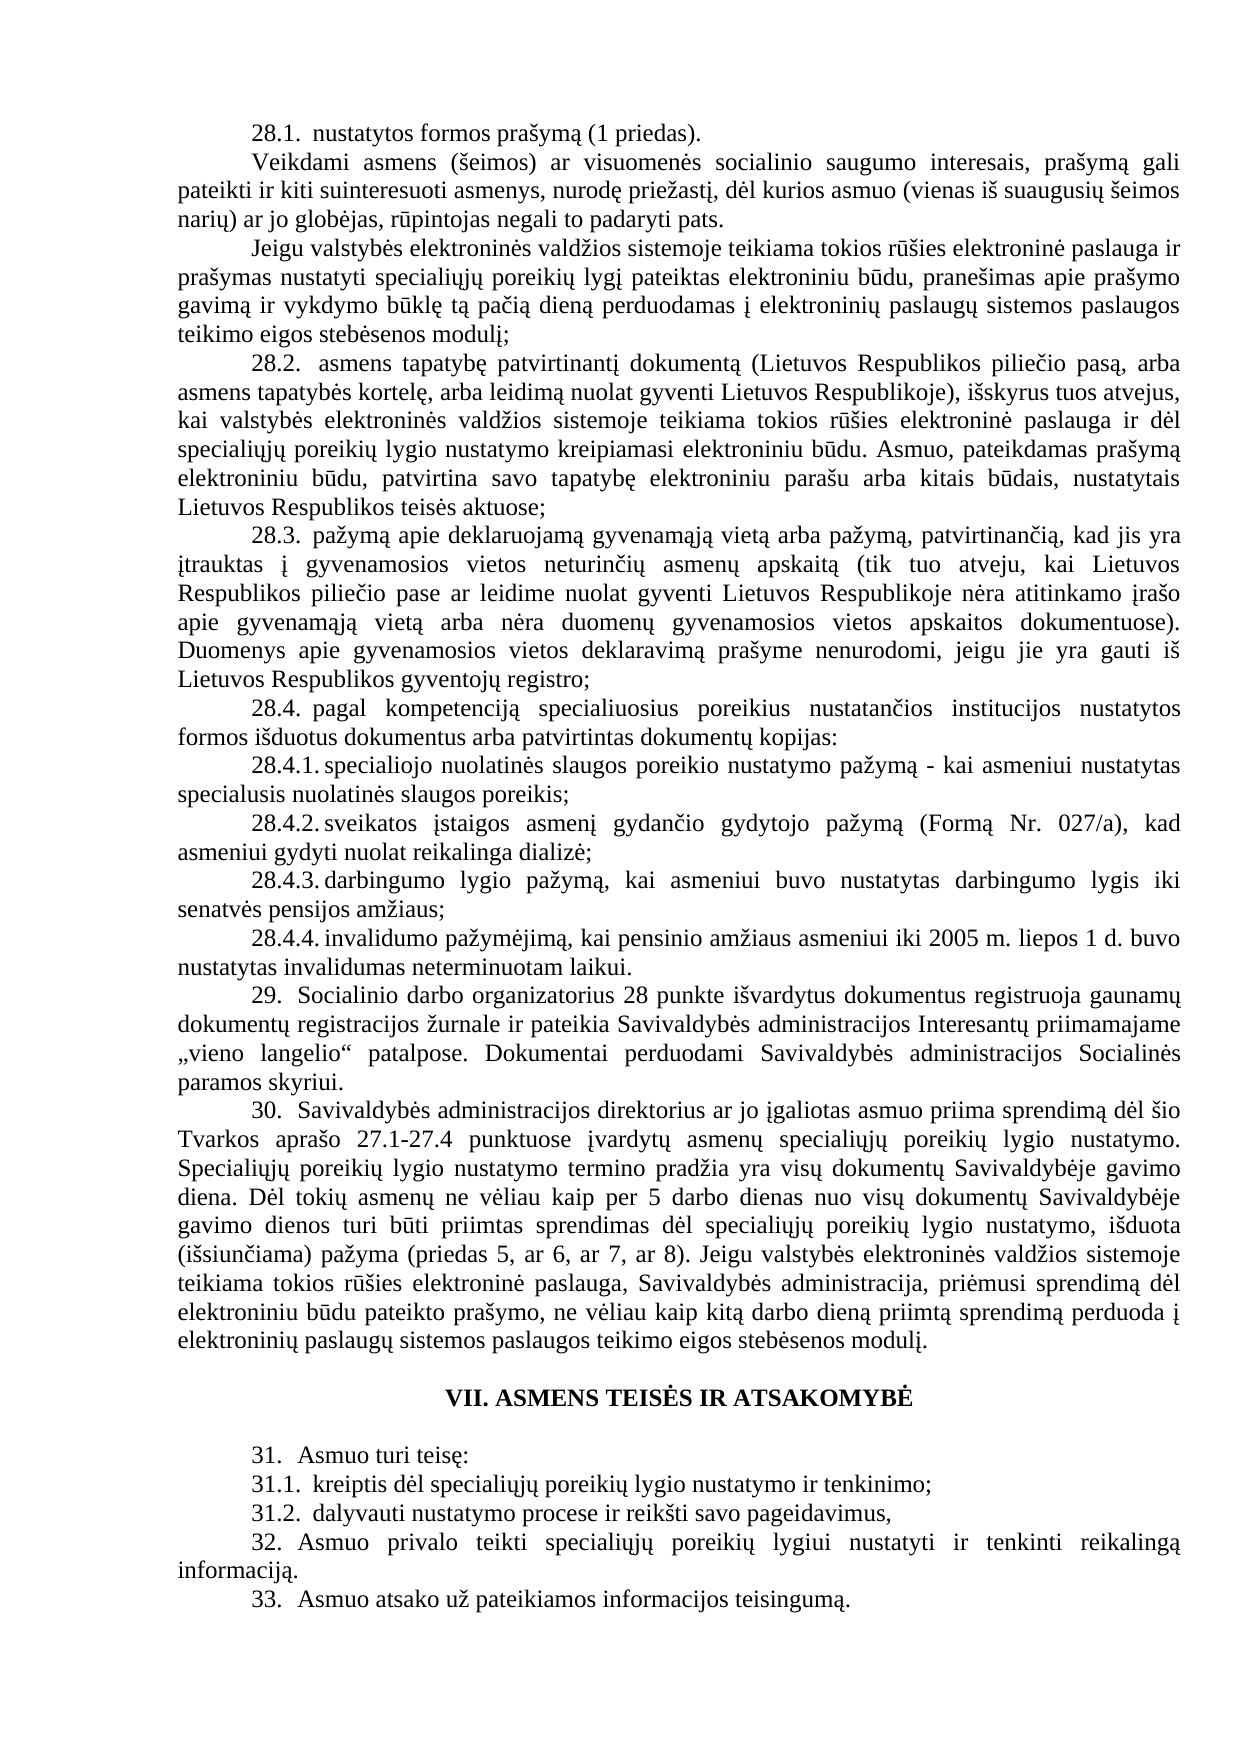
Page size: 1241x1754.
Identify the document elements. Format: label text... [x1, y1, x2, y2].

text 28.4.4. invalidumo pažymėjimą, kai pensinio amžiaus asmeniui iki 2005 m. liepos 1 d. buvo nustatytas invalidumas neterminuotam laikui. [177, 923, 1181, 981]
text 28.4.2. sveikatos įstaigos asmenį gydančio gydytojo pažymą (Formą Nr. 027/a), kad asmeniui gydyti nuolat reikalinga dializė; [177, 808, 1181, 866]
text VII. ASMENS TEISĖS IR ATSAKOMYBĖ [177, 1383, 1181, 1412]
text 28.4.1. specialiojo nuolatinės slaugos poreikio nustatymo pažymą - kai asmeniui nustatytas specialusis nuolatinės slaugos poreikis; [177, 751, 1181, 808]
text 28.4.3. darbingumo lygio pažymą, kai asmeniui buvo nustatytas darbingumo lygis iki senatvės pensijos amžiaus; [177, 866, 1181, 923]
text 28.1. nustatytos formos prašymą (1 priedas). [177, 118, 1181, 147]
text 31.2. dalyvauti nustatymo procese ir reikšti savo pageidavimus, [177, 1498, 1181, 1527]
text 31.1. kreiptis dėl specialiųjų poreikių lygio nustatymo ir tenkinimo; [177, 1469, 1181, 1498]
text 28.4. pagal kompetenciją specialiuosius poreikius nustatančios institucijos nustatytos formos išduotus dokumentus arba patvirtintas dokumentų kopijas: [177, 693, 1181, 751]
text 28.2. asmens tapatybę patvirtinantį dokumentą (Lietuvos Respublikos piliečio pasą, arba asmens tapatybės kortelę, arba leidimą nuolat gyventi Lietuvos Respublikoje), išskyrus tuos atvejus, kai valstybės elektroninės valdžios sistemoje teikiama tokios rūšies elektroninė paslauga ir dėl specialiųjų poreikių lygio nustatymo kreipiamasi elektroniniu būdu. Asmuo, pateikdamas prašymą elektroniniu būdu, patvirtina savo tapatybę elektroniniu parašu arba kitais būdais, nustatytais Lietuvos Respublikos teisės aktuose; [177, 348, 1181, 521]
text 33. Asmuo atsako už pateikiamos informacijos teisingumą. [177, 1584, 1181, 1613]
text 29. Socialinio darbo organizatorius 28 punkte išvardytus dokumentus registruoja gaunamų dokumentų registracijos žurnale ir pateikia Savivaldybės administracijos Interesantų priimamajame „vieno langelio“ patalpose. Dokumentai perduodami Savivaldybės administracijos Socialinės paramos skyriui. [177, 981, 1181, 1096]
text Veikdami asmens (šeimos) ar visuomenės socialinio saugumo interesais, prašymą gali pateikti ir kiti suinteresuoti asmenys, nurodę priežastį, dėl kurios asmuo (vienas iš suaugusių šeimos narių) ar jo globėjas, rūpintojas negali to padaryti pats. [177, 147, 1181, 233]
text 32. Asmuo privalo teikti specialiųjų poreikių lygiui nustatyti ir tenkinti reikalingą informaciją. [177, 1527, 1181, 1584]
text Jeigu valstybės elektroninės valdžios sistemoje teikiama tokios rūšies elektroninė paslauga ir prašymas nustatyti specialiųjų poreikių lygį pateiktas elektroniniu būdu, pranešimas apie prašymo gavimą ir vykdymo būklę tą pačią dieną perduodamas į elektroninių paslaugų sistemos paslaugos teikimo eigos stebėsenos modulį; [177, 233, 1181, 348]
text 31. Asmuo turi teisę: [177, 1441, 1181, 1469]
text 28.3. pažymą apie deklaruojamą gyvenamąją vietą arba pažymą, patvirtinančią, kad jis yra įtrauktas į gyvenamosios vietos neturinčių asmenų apskaitą (tik tuo atveju, kai Lietuvos Respublikos piliečio pase ar leidime nuolat gyventi Lietuvos Respublikoje nėra atitinkamo įrašo apie gyvenamąją vietą arba nėra duomenų gyvenamosios vietos apskaitos dokumentuose). Duomenys apie gyvenamosios vietos deklaravimą prašyme nenurodomi, jeigu jie yra gauti iš Lietuvos Respublikos gyventojų registro; [177, 521, 1181, 693]
text 30. Savivaldybės administracijos direktorius ar jo įgaliotas asmuo priima sprendimą dėl šio Tvarkos aprašo 27.1-27.4 punktuose įvardytų asmenų specialiųjų poreikių lygio nustatymo. Specialiųjų poreikių lygio nustatymo termino pradžia yra visų dokumentų Savivaldybėje gavimo diena. Dėl tokių asmenų ne vėliau kaip per 5 darbo dienas nuo visų dokumentų Savivaldybėje gavimo dienos turi būti priimtas sprendimas dėl specialiųjų poreikių lygio nustatymo, išduota (išsiunčiama) pažyma (priedas 5, ar 6, ar 7, ar 8). Jeigu valstybės elektroninės valdžios sistemoje teikiama tokios rūšies elektroninė paslauga, Savivaldybės administracija, priėmusi sprendimą dėl elektroniniu būdu pateikto prašymo, ne vėliau kaip kitą darbo dieną priimtą sprendimą perduoda į elektroninių paslaugų sistemos paslaugos teikimo eigos stebėsenos modulį. [177, 1096, 1181, 1354]
